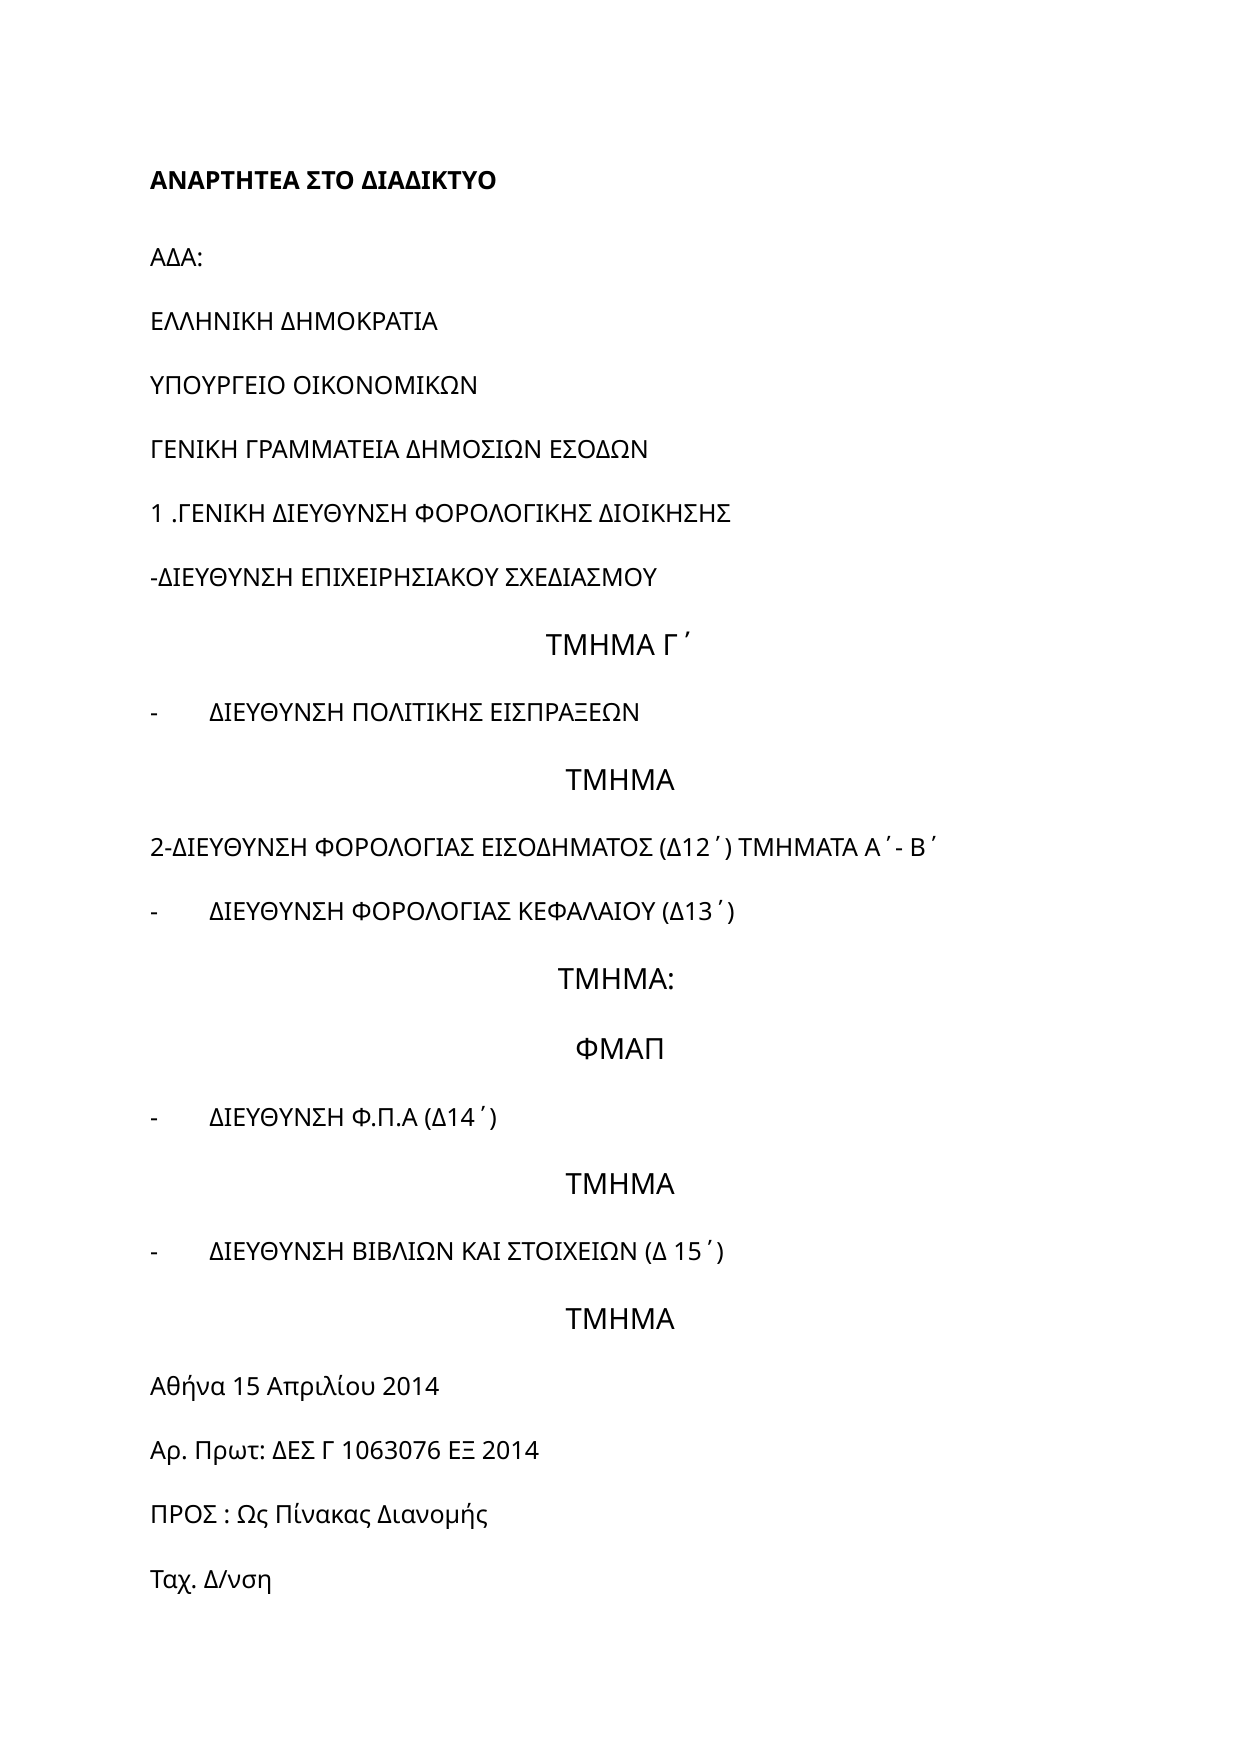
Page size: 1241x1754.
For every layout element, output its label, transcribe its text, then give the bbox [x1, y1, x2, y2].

subtitle ΤΜΗΜΑ [150, 759, 1090, 799]
text ΥΠΟΥΡΓΕΙΟ ΟΙΚΟΝΟΜΙΚΩΝ [150, 367, 1090, 402]
list - ΔΙΕΥΘΥΝΣΗ ΒΙΒΛΙΩΝ ΚΑΙ ΣΤΟΙΧΕΙΩΝ (Δ 15΄) [150, 1234, 1090, 1268]
subtitle ΤΜΗΜΑ [150, 1298, 1090, 1338]
subtitle ΤΜΗΜΑ [150, 1163, 1090, 1203]
text ΠΡΟΣ : Ως Πίνακας Διανομής [150, 1497, 1090, 1531]
text 1 .ΓΕΝΙΚΗ ΔΙΕΥΘΥΝΣΗ ΦΟΡΟΛΟΓΙΚΗΣ ΔΙΟΙΚΗΣΗΣ [150, 496, 1090, 530]
text -ΔΙΕΥΘΥΝΣΗ ΕΠΙΧΕΙΡΗΣΙΑΚΟΥ ΣΧΕΔΙΑΣΜΟΥ [150, 560, 1090, 594]
list - ΔΙΕΥΘΥΝΣΗ ΠΟΛΙΤΙΚΗΣ ΕΙΣΠΡΑΞΕΩΝ [150, 695, 1090, 729]
text Αθήνα 15 Απριλίου 2014 [150, 1369, 1090, 1403]
list - ΔΙΕΥΘΥΝΣΗ ΦΟΡΟΛΟΓΙΑΣ ΚΕΦΑΛΑΙΟΥ (Δ13΄) [150, 894, 1090, 928]
text Αρ. Πρωτ: ΔΕΣ Γ 1063076 ΕΞ 2014 [150, 1433, 1090, 1467]
text ΕΛΛΗΝΙΚΗ ΔΗΜΟΚΡΑΤΙΑ [150, 303, 1090, 337]
subtitle ΤΜΗΜΑ: [150, 958, 1090, 998]
list - ΔΙΕΥΘΥΝΣΗ Φ.Π.Α (Δ14΄) [150, 1099, 1090, 1133]
text Ταχ. Δ/νση [150, 1561, 1090, 1595]
text 2-ΔΙΕΥΘΥΝΣΗ ΦΟΡΟΛΟΓΙΑΣ ΕΙΣΟΔΗΜΑΤΟΣ (Δ12΄) ΤΜΗΜΑΤΑ Α΄- Β΄ [150, 829, 1090, 864]
text ΑΔΑ: [150, 239, 1090, 273]
subtitle ΦΜΑΠ [150, 1028, 1090, 1068]
text ΓΕΝΙΚΗ ΓΡΑΜΜΑΤΕΙΑ ΔΗΜΟΣΙΩΝ ΕΣΟΔΩΝ [150, 432, 1090, 466]
subtitle ΤΜΗΜΑ Γ΄ [150, 624, 1090, 664]
title ΑΝΑΡΤΗΤΕΑ ΣΤΟ ΔΙΑΔΙΚΤΥΟ [150, 162, 1090, 197]
